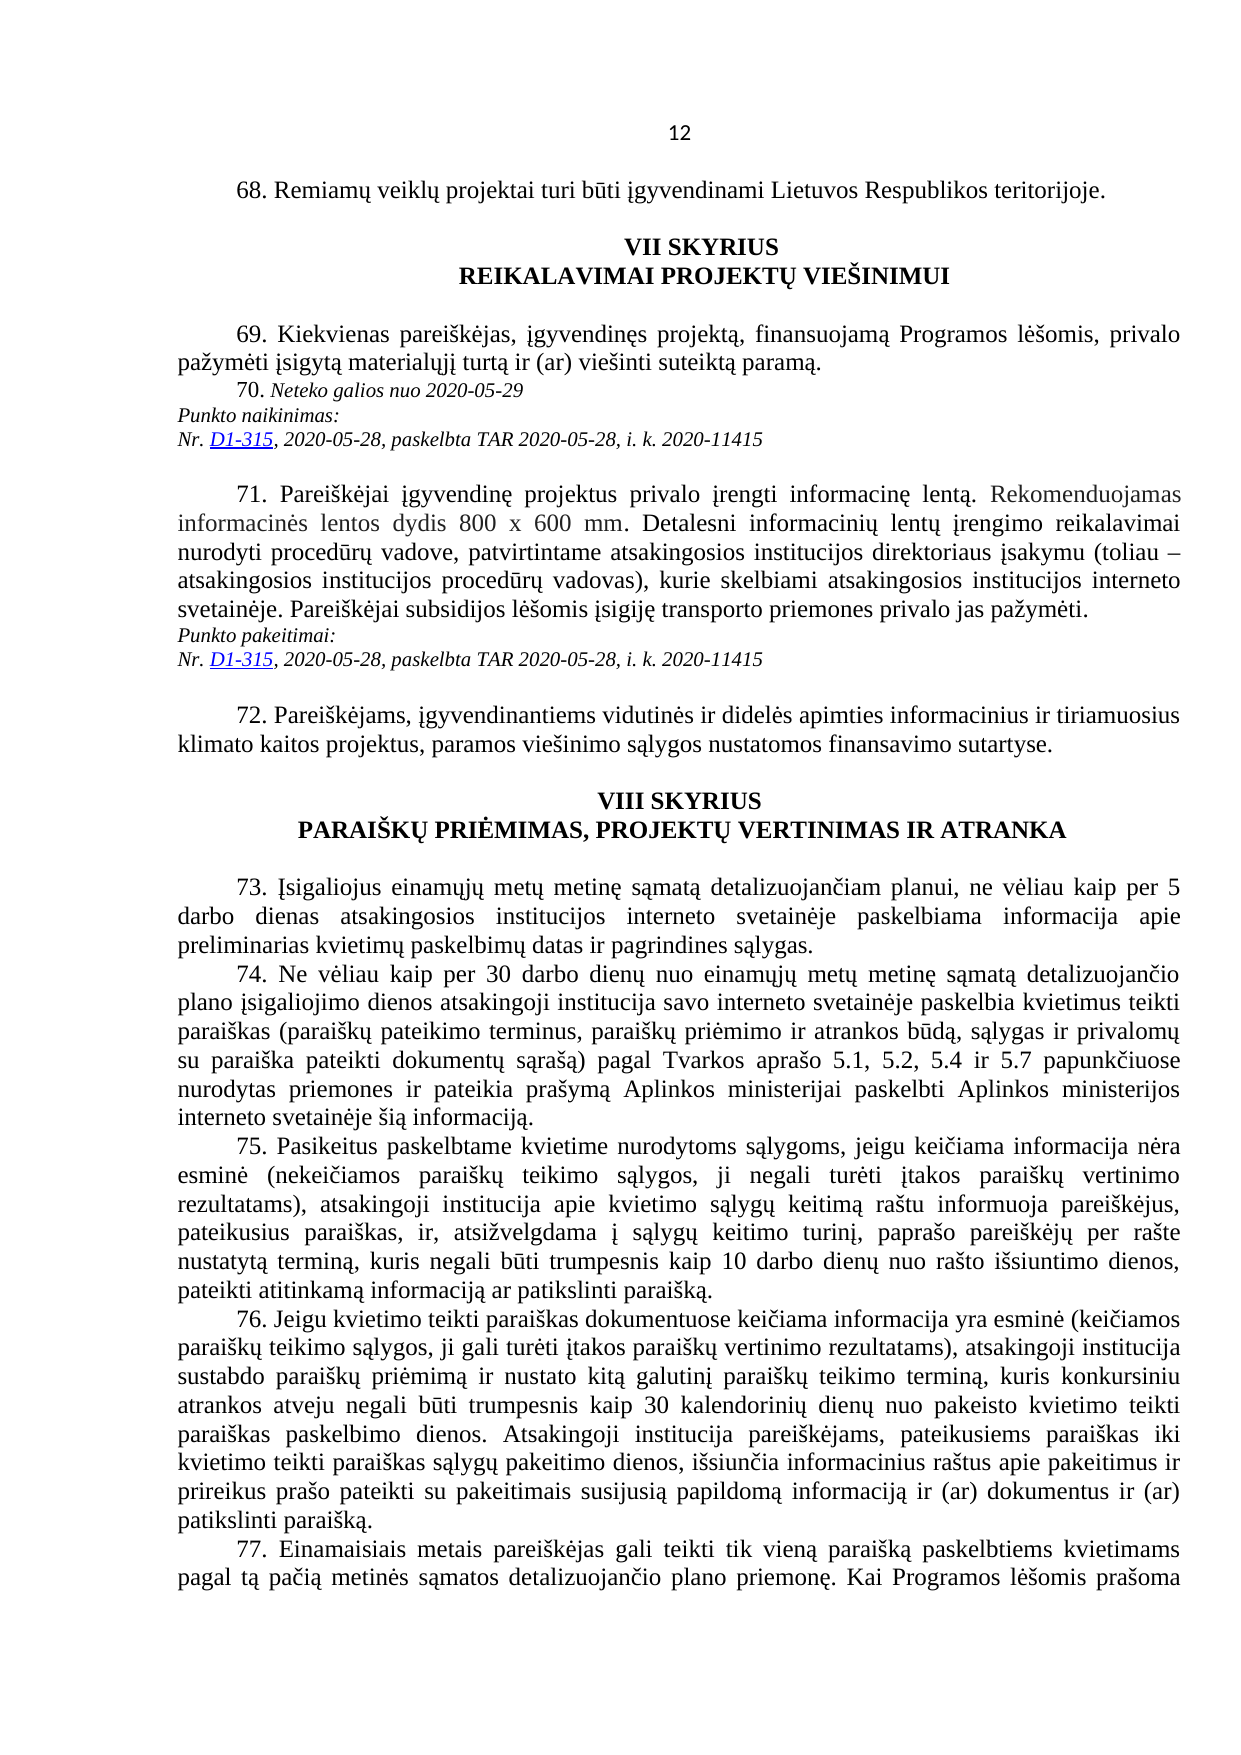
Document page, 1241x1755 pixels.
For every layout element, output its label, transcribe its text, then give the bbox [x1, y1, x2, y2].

text Punkto pakeitimai: [177, 623, 1181, 647]
text 70. Neteko galios nuo 2020-05-29 [177, 376, 1181, 402]
text 68. Remiamų veiklų projektai turi būti įgyvendinami Lietuvos Respublikos teritorijoje. [177, 175, 1181, 204]
text Nr. D1-315, 2020-05-28, paskelbta TAR 2020-05-28, i. k. 2020-11415 [177, 647, 1181, 671]
text 76. Jeigu kvietimo teikti paraiškas dokumentuose keičiama informacija yra esminė (keičiamos paraiškų teikimo sąlygos, ji gali turėti įtakos paraiškų vertinimo rezultatams), atsakingoji institucija sustabdo paraiškų priėmimą ir nustato kitą galutinį paraiškų teikimo terminą, kuris konkursiniu atrankos atveju negali būti trumpesnis kaip 30 kalendorinių dienų nuo pakeisto kvietimo teikti paraiškas paskelbimo dienos. Atsakingoji institucija pareiškėjams, pateikusiems paraiškas iki kvietimo teikti paraiškas sąlygų pakeitimo dienos, išsiunčia informacinius raštus apie pakeitimus ir prireikus prašo pateikti su pakeitimais susijusią papildomą informaciją ir (ar) dokumentus ir (ar) patikslinti paraišką. [177, 1304, 1181, 1534]
text 74. Ne vėliau kaip per 30 darbo dienų nuo einamųjų metų metinę sąmatą detalizuojančio plano įsigaliojimo dienos atsakingoji institucija savo interneto svetainėje paskelbia kvietimus teikti paraiškas (paraiškų pateikimo terminus, paraiškų priėmimo ir atrankos būdą, sąlygas ir privalomų su paraiška pateikti dokumentų sąrašą) pagal Tvarkos aprašo 5.1, 5.2, 5.4 ir 5.7 papunkčiuose nurodytas priemones ir pateikia prašymą Aplinkos ministerijai paskelbti Aplinkos ministerijos interneto svetainėje šią informaciją. [177, 959, 1181, 1131]
text 71. Pareiškėjai įgyvendinę projektus privalo įrengti informacinę lentą. Rekomenduojamas informacinės lentos dydis 800 x 600 mm. Detalesni informacinių lentų įrengimo reikalavimai nurodyti procedūrų vadove, patvirtintame atsakingosios institucijos direktoriaus įsakymu (toliau – atsakingosios institucijos procedūrų vadovas), kurie skelbiami atsakingosios institucijos interneto svetainėje. Pareiškėjai subsidijos lėšomis įsigiję transporto priemones privalo jas pažymėti. [177, 479, 1181, 623]
text REIKALAVIMAI PROJEKTŲ VIEŠINIMUI [177, 261, 1181, 290]
text 69. Kiekvienas pareiškėjas, įgyvendinęs projektą, finansuojamą Programos lėšomis, privalo pažymėti įsigytą materialųjį turtą ir (ar) viešinti suteiktą paramą. [177, 319, 1181, 376]
text Nr. D1-315, 2020-05-28, paskelbta TAR 2020-05-28, i. k. 2020-11415 [177, 427, 1181, 451]
text VIII SKYRIUS [177, 786, 1181, 815]
text VII SKYRIUS [177, 232, 1181, 261]
text PARAIŠKŲ PRIĖMIMAS, PROJEKTŲ VERTINIMAS IR ATRANKA [177, 815, 1181, 844]
text 75. Pasikeitus paskelbtame kvietime nurodytoms sąlygoms, jeigu keičiama informacija nėra esminė (nekeičiamos paraiškų teikimo sąlygos, ji negali turėti įtakos paraiškų vertinimo rezultatams), atsakingoji institucija apie kvietimo sąlygų keitimą raštu informuoja pareiškėjus, pateikusius paraiškas, ir, atsižvelgdama į sąlygų keitimo turinį, paprašo pareiškėjų per rašte nustatytą terminą, kuris negali būti trumpesnis kaip 10 darbo dienų nuo rašto išsiuntimo dienos, pateikti atitinkamą informaciją ar patikslinti paraišką. [177, 1131, 1181, 1304]
text Punkto naikinimas: [177, 402, 1181, 427]
text 72. Pareiškėjams, įgyvendinantiems vidutinės ir didelės apimties informacinius ir tiriamuosius klimato kaitos projektus, paramos viešinimo sąlygos nustatomos finansavimo sutartyse. [177, 700, 1181, 757]
text 73. Įsigaliojus einamųjų metų metinę sąmatą detalizuojančiam planui, ne vėliau kaip per 5 darbo dienas atsakingosios institucijos interneto svetainėje paskelbiama informacija apie preliminarias kvietimų paskelbimų datas ir pagrindines sąlygas. [177, 872, 1181, 959]
text 77. Einamaisiais metais pareiškėjas gali teikti tik vieną paraišką paskelbtiems kvietimams pagal tą pačią metinės sąmatos detalizuojančio plano priemonę. Kai Programos lėšomis prašoma [177, 1534, 1181, 1591]
